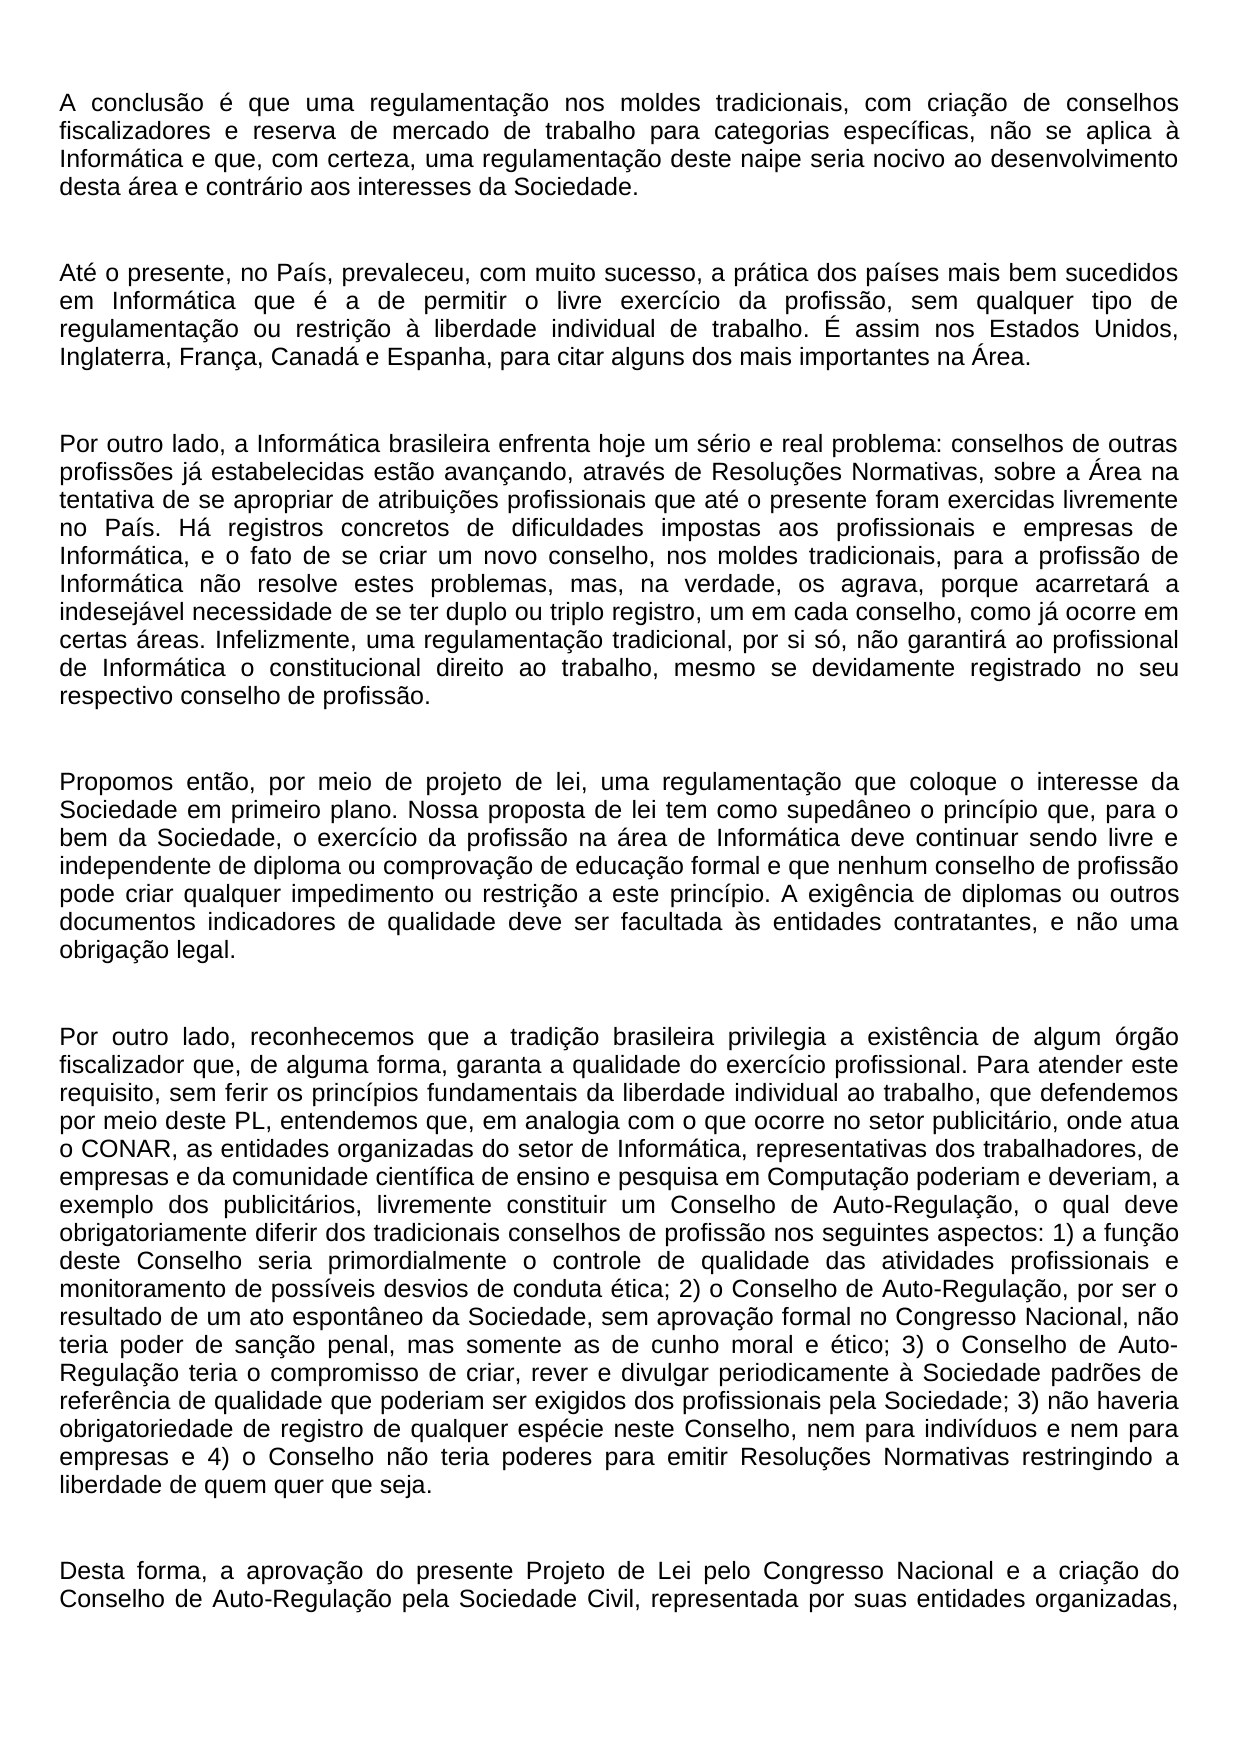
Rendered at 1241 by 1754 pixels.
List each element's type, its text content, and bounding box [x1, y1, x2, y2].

text Por outro lado, reconhecemos que a tradição brasileira privilegia a existência de algum órgão fiscalizador que, de alguma forma, garanta a qualidade do exercício profissional. Para atender este requisito, sem ferir os princípios fundamentais da liberdade individual ao trabalho, que defendemos por meio deste PL, entendemos que, em analogia com o que ocorre no setor publicitário, onde atua o CONAR, as entidades organizadas do setor de Informática, representativas dos trabalhadores, de empresas e da comunidade científica de ensino e pesquisa em Computação poderiam e deveriam, a exemplo dos publicitários, livremente constituir um Conselho de Auto-Regulação, o qual deve obrigatoriamente diferir dos tradicionais conselhos de profissão nos seguintes aspectos: 1) a função deste Conselho seria primordialmente o controle de qualidade das atividades profissionais e monitoramento de possíveis desvios de conduta ética; 2) o Conselho de Auto-Regulação, por ser o resultado de um ato espontâneo da Sociedade, sem aprovação formal no Congresso Nacional, não teria poder de sanção penal, mas somente as de cunho moral e ético; 3) o Conselho de Auto-Regulação teria o compromisso de criar, rever e divulgar periodicamente à Sociedade padrões de referência de qualidade que poderiam ser exigidos dos profissionais pela Sociedade; 3) não haveria obrigatoriedade de registro de qualquer espécie neste Conselho, nem para indivíduos e nem para empresas e 4) o Conselho não teria poderes para emitir Resoluções Normativas restringindo a liberdade de quem quer que seja. [59, 1022, 1181, 1499]
text Por outro lado, a Informática brasileira enfrenta hoje um sério e real problema: conselhos de outras profissões já estabelecidas estão avançando, através de Resoluções Normativas, sobre a Área na tentativa de se apropriar de atribuições profissionais que até o presente foram exercidas livremente no País. Há registros concretos de dificuldades impostas aos profissionais e empresas de Informática, e o fato de se criar um novo conselho, nos moldes tradicionais, para a profissão de Informática não resolve estes problemas, mas, na verdade, os agrava, porque acarretará a indesejável necessidade de se ter duplo ou triplo registro, um em cada conselho, como já ocorre em certas áreas. Infelizmente, uma regulamentação tradicional, por si só, não garantirá ao profissional de Informática o constitucional direito ao trabalho, mesmo se devidamente registrado no seu respectivo conselho de profissão. [59, 429, 1181, 709]
text Propomos então, por meio de projeto de lei, uma regulamentação que coloque o interesse da Sociedade em primeiro plano. Nossa proposta de lei tem como supedâneo o princípio que, para o bem da Sociedade, o exercício da profissão na área de Informática deve continuar sendo livre e independente de diploma ou comprovação de educação formal e que nenhum conselho de profissão pode criar qualquer impedimento ou restrição a este princípio. A exigência de diplomas ou outros documentos indicadores de qualidade deve ser facultada às entidades contratantes, e não uma obrigação legal. [59, 768, 1181, 964]
text Até o presente, no País, prevaleceu, com muito sucesso, a prática dos países mais bem sucedidos em Informática que é a de permitir o livre exercício da profissão, sem qualquer tipo de regulamentação ou restrição à liberdade individual de trabalho. É assim nos Estados Unidos, Inglaterra, França, Canadá e Espanha, para citar alguns dos mais importantes na Área. [59, 259, 1181, 371]
text Desta forma, a aprovação do presente Projeto de Lei pelo Congresso Nacional e a criação do Conselho de Auto-Regulação pela Sociedade Civil, representada por suas entidades organizadas, [59, 1557, 1181, 1613]
text A conclusão é que uma regulamentação nos moldes tradicionais, com criação de conselhos fiscalizadores e reserva de mercado de trabalho para categorias específicas, não se aplica à Informática e que, com certeza, uma regulamentação deste naipe seria nocivo ao desenvolvimento desta área e contrário aos interesses da Sociedade. [59, 88, 1181, 201]
